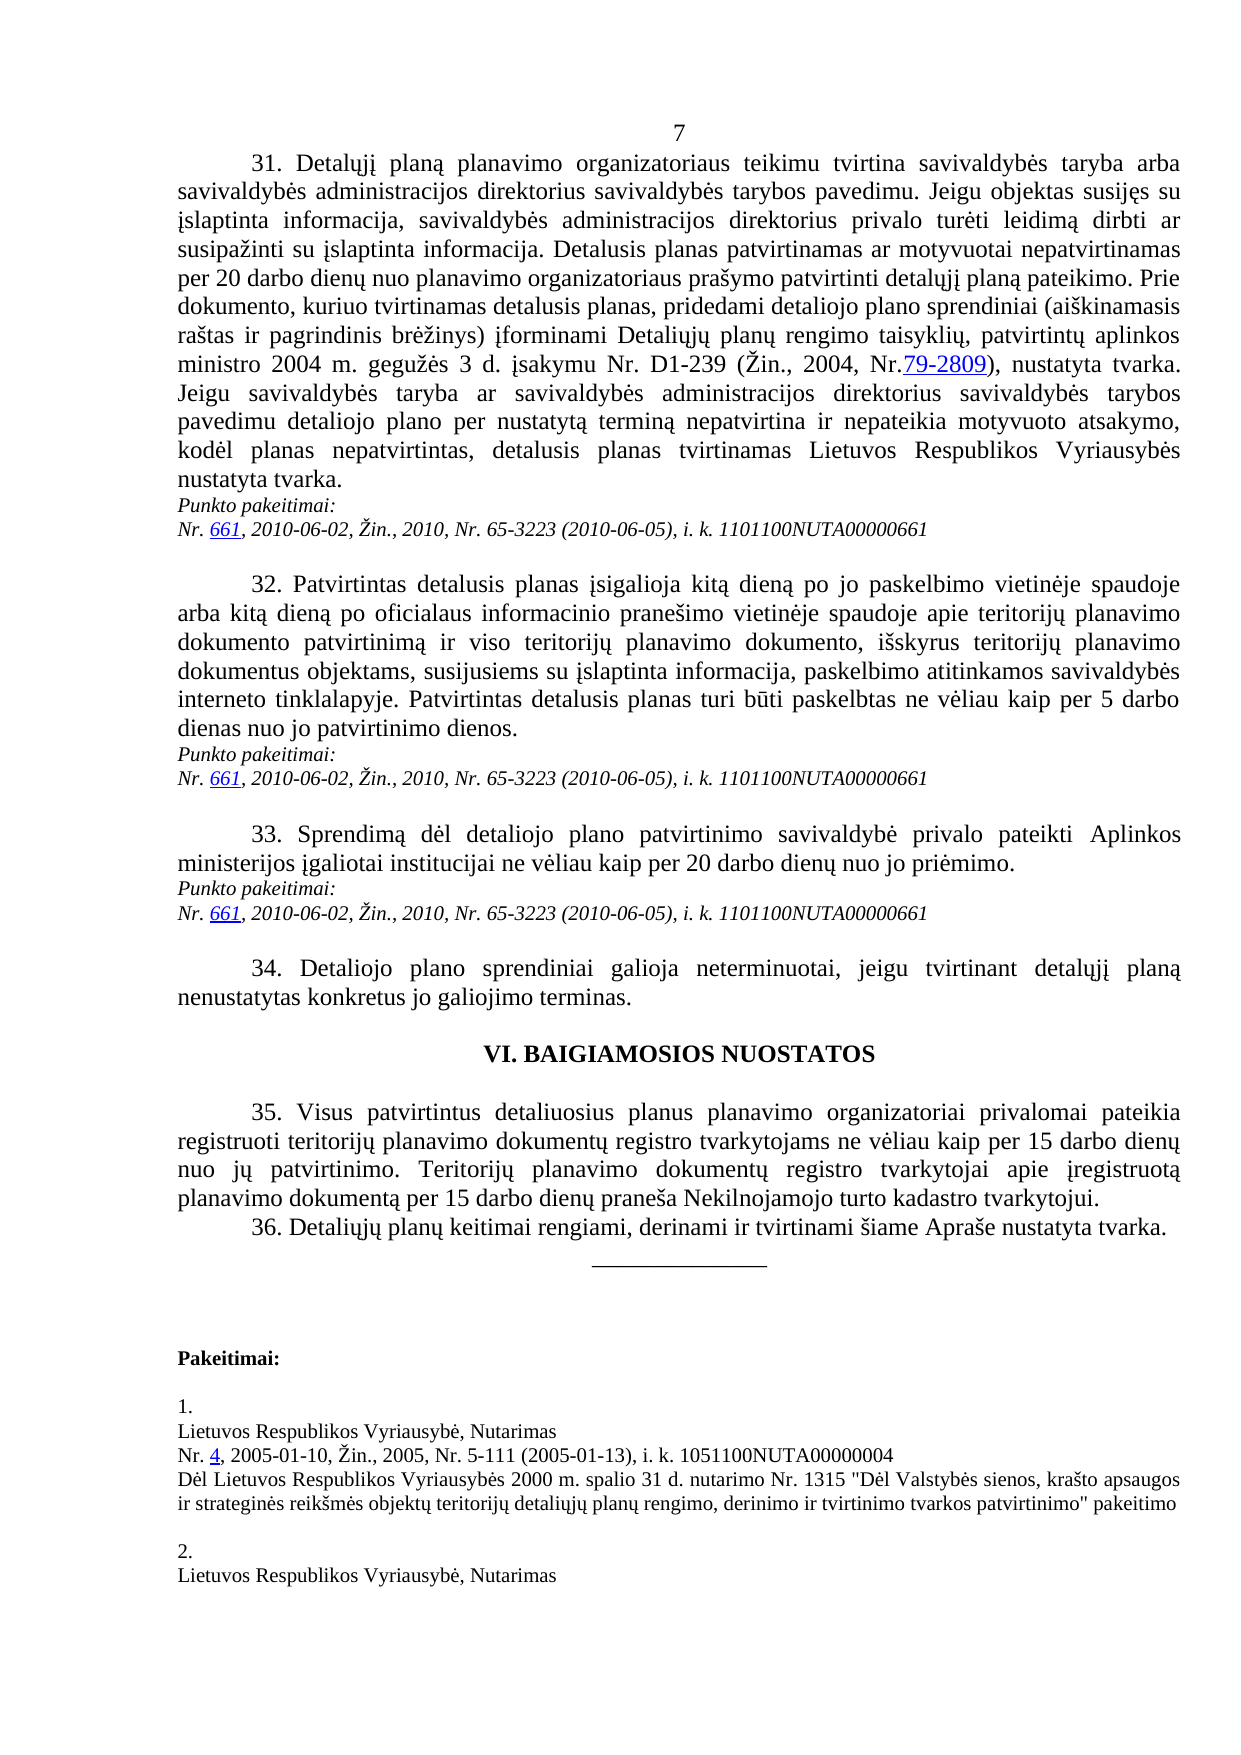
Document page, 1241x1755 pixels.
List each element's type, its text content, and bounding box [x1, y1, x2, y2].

text 35. Visus patvirtintus detaliuosius planus planavimo organizatoriai privalomai pateikia registruoti teritorijų planavimo dokumentų registro tvarkytojams ne vėliau kaip per 15 darbo dienų nuo jų patvirtinimo. Teritorijų planavimo dokumentų registro tvarkytojai apie įregistruotą planavimo dokumentą per 15 darbo dienų praneša Nekilnojamojo turto kadastro tvarkytojui. [177, 1097, 1181, 1212]
text Punkto pakeitimai: [177, 876, 1181, 900]
text 1. [177, 1394, 1181, 1418]
text Dėl Lietuvos Respublikos Vyriausybės 2000 m. spalio 31 d. nutarimo Nr. 1315 "Dėl Valstybės sienos, krašto apsaugos ir strateginės reikšmės objektų teritorijų detaliųjų planų rengimo, derinimo ir tvirtinimo tvarkos patvirtinimo" pakeitimo [177, 1467, 1181, 1515]
text Pakeitimai: [177, 1346, 1181, 1370]
text 2. [177, 1539, 1181, 1563]
text Nr. 4, 2005-01-10, Žin., 2005, Nr. 5-111 (2005-01-13), i. k. 1051100NUTA00000004 [177, 1443, 1181, 1467]
text 36. Detaliųjų planų keitimai rengiami, derinami ir tvirtinami šiame Apraše nustatyta tvarka. [177, 1212, 1181, 1241]
text 33. Sprendimą dėl detaliojo plano patvirtinimo savivaldybė privalo pateikti Aplinkos ministerijos įgaliotai institucijai ne vėliau kaip per 20 darbo dienų nuo jo priėmimo. [177, 819, 1181, 876]
text Punkto pakeitimai: [177, 493, 1181, 517]
text Punkto pakeitimai: [177, 742, 1181, 766]
text 31. Detalųjį planą planavimo organizatoriaus teikimu tvirtina savivaldybės taryba arba savivaldybės administracijos direktorius savivaldybės tarybos pavedimu. Jeigu objektas susijęs su įslaptinta informacija, savivaldybės administracijos direktorius privalo turėti leidimą dirbti ar susipažinti su įslaptinta informacija. Detalusis planas patvirtinamas ar motyvuotai nepatvirtinamas per 20 darbo dienų nuo planavimo organizatoriaus prašymo patvirtinti detalųjį planą pateikimo. Prie dokumento, kuriuo tvirtinamas detalusis planas, pridedami detaliojo plano sprendiniai (aiškinamasis raštas ir pagrindinis brėžinys) įforminami Detaliųjų planų rengimo taisyklių, patvirtintų aplinkos ministro 2004 m. gegužės 3 d. įsakymu Nr. D1-239 (Žin., 2004, Nr.79-2809), nustatyta tvarka. Jeigu savivaldybės taryba ar savivaldybės administracijos direktorius savivaldybės tarybos pavedimu detaliojo plano per nustatytą terminą nepatvirtina ir nepateikia motyvuoto atsakymo, kodėl planas nepatvirtintas, detalusis planas tvirtinamas Lietuvos Respublikos Vyriausybės nustatyta tvarka. [177, 148, 1181, 493]
text Nr. 661, 2010-06-02, Žin., 2010, Nr. 65-3223 (2010-06-05), i. k. 1101100NUTA00000661 [177, 517, 1181, 541]
text 34. Detaliojo plano sprendiniai galioja neterminuotai, jeigu tvirtinant detalųjį planą nenustatytas konkretus jo galiojimo terminas. [177, 953, 1181, 1011]
text ______________ [177, 1241, 1181, 1269]
text VI. BAIGIAMOSIOS NUOSTATOS [177, 1039, 1181, 1068]
text Lietuvos Respublikos Vyriausybė, Nutarimas [177, 1563, 1181, 1587]
text Nr. 661, 2010-06-02, Žin., 2010, Nr. 65-3223 (2010-06-05), i. k. 1101100NUTA00000661 [177, 766, 1181, 790]
text 32. Patvirtintas detalusis planas įsigalioja kitą dieną po jo paskelbimo vietinėje spaudoje arba kitą dieną po oficialaus informacinio pranešimo vietinėje spaudoje apie teritorijų planavimo dokumento patvirtinimą ir viso teritorijų planavimo dokumento, išskyrus teritorijų planavimo dokumentus objektams, susijusiems su įslaptinta informacija, paskelbimo atitinkamos savivaldybės interneto tinklalapyje. Patvirtintas detalusis planas turi būti paskelbtas ne vėliau kaip per 5 darbo dienas nuo jo patvirtinimo dienos. [177, 569, 1181, 742]
text Lietuvos Respublikos Vyriausybė, Nutarimas [177, 1418, 1181, 1443]
text Nr. 661, 2010-06-02, Žin., 2010, Nr. 65-3223 (2010-06-05), i. k. 1101100NUTA00000661 [177, 900, 1181, 924]
